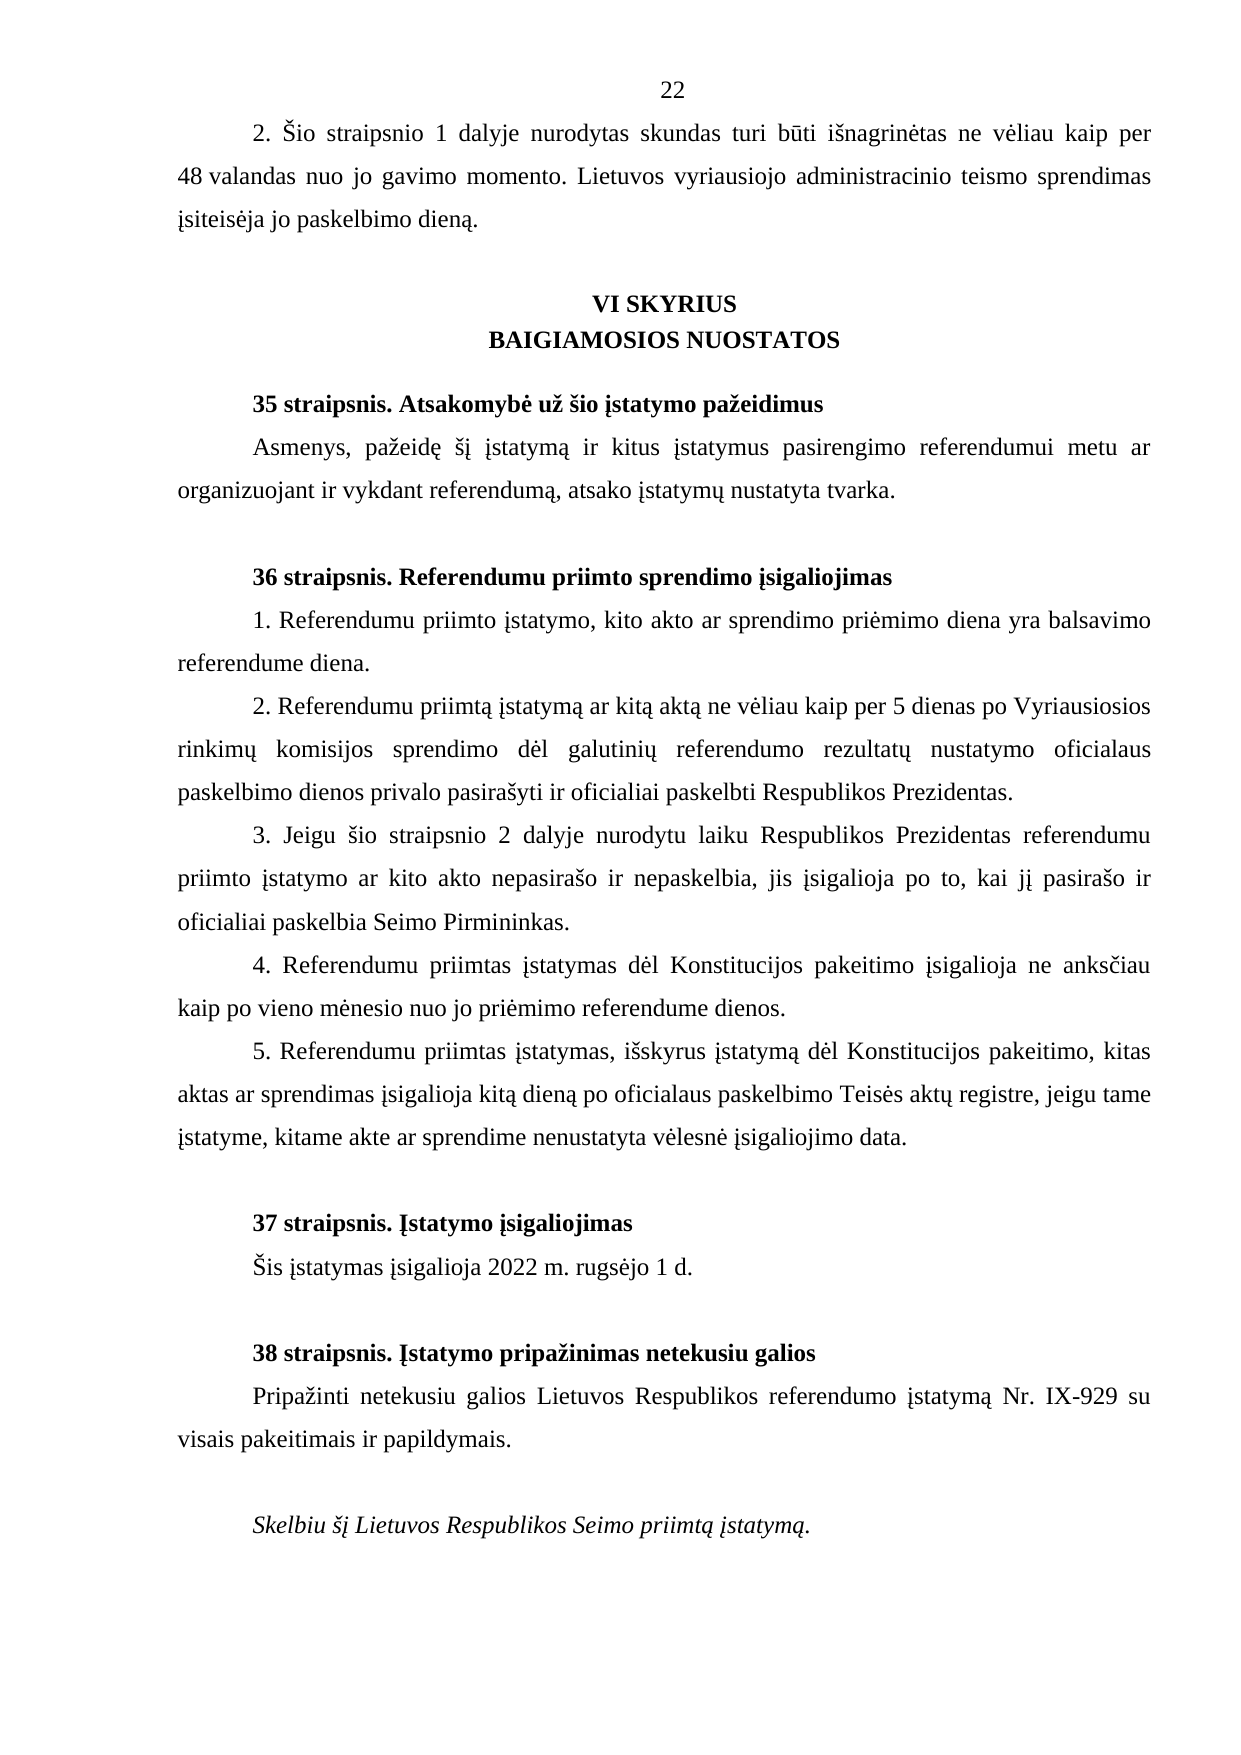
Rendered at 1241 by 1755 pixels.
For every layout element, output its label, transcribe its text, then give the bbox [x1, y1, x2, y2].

text 35 straipsnis. Atsakomybė už šio įstatymo pažeidimus [177, 389, 1152, 418]
text 2. Referendumu priimtą įstatymą ar kitą aktą ne vėliau kaip per 5 dienas po Vyriausiosios rinkimų komisijos sprendimo dėl galutinių referendumo rezultatų nustatymo oficialaus paskelbimo dienos privalo pasirašyti ir oficialiai paskelbti Respublikos Prezidentas. [177, 691, 1152, 806]
text VI SKYRIUS [177, 283, 1152, 318]
text 3. Jeigu šio straipsnio 2 dalyje nurodytu laiku Respublikos Prezidentas referendumu priimto įstatymo ar kito akto nepasirašo ir nepaskelbia, jis įsigalioja po to, kai jį pasirašo ir oficialiai paskelbia Seimo Pirmininkas. [177, 820, 1152, 935]
text Šis įstatymas įsigalioja 2022 m. rugsėjo 1 d. [177, 1252, 1152, 1280]
text 2. Šio straipsnio 1 dalyje nurodytas skundas turi būti išnagrinėtas ne vėliau kaip per 48 valandas nuo jo gavimo momento. Lietuvos vyriausiojo administracinio teismo sprendimas įsiteisėja jo paskelbimo dieną. [177, 118, 1152, 233]
text Asmenys, pažeidę šį įstatymą ir kitus įstatymus pasirengimo referendumui metu ar organizuojant ir vykdant referendumą, atsako įstatymų nustatyta tvarka. [177, 432, 1152, 504]
text Skelbiu šį Lietuvos Respublikos Seimo priimtą įstatymą. [177, 1510, 1152, 1539]
text 38 straipsnis. Įstatymo pripažinimas netekusiu galios [177, 1338, 1152, 1367]
text BAIGIAMOSIOS NUOSTATOS [177, 318, 1152, 354]
text 36 straipsnis. Referendumu priimto sprendimo įsigaliojimas [177, 562, 1152, 590]
text 4. Referendumu priimtas įstatymas dėl Konstitucijos pakeitimo įsigalioja ne anksčiau kaip po vieno mėnesio nuo jo priėmimo referendume dienos. [177, 950, 1152, 1022]
text Pripažinti netekusiu galios Lietuvos Respublikos referendumo įstatymą Nr. IX-929 su visais pakeitimais ir papildymais. [177, 1381, 1152, 1453]
text 5. Referendumu priimtas įstatymas, išskyrus įstatymą dėl Konstitucijos pakeitimo, kitas aktas ar sprendimas įsigalioja kitą dieną po oficialaus paskelbimo Teisės aktų registre, jeigu tame įstatyme, kitame akte ar sprendime nenustatyta vėlesnė įsigaliojimo data. [177, 1036, 1152, 1151]
text 37 straipsnis. Įstatymo įsigaliojimas [177, 1208, 1152, 1237]
text 1. Referendumu priimto įstatymo, kito akto ar sprendimo priėmimo diena yra balsavimo referendume diena. [177, 605, 1152, 677]
